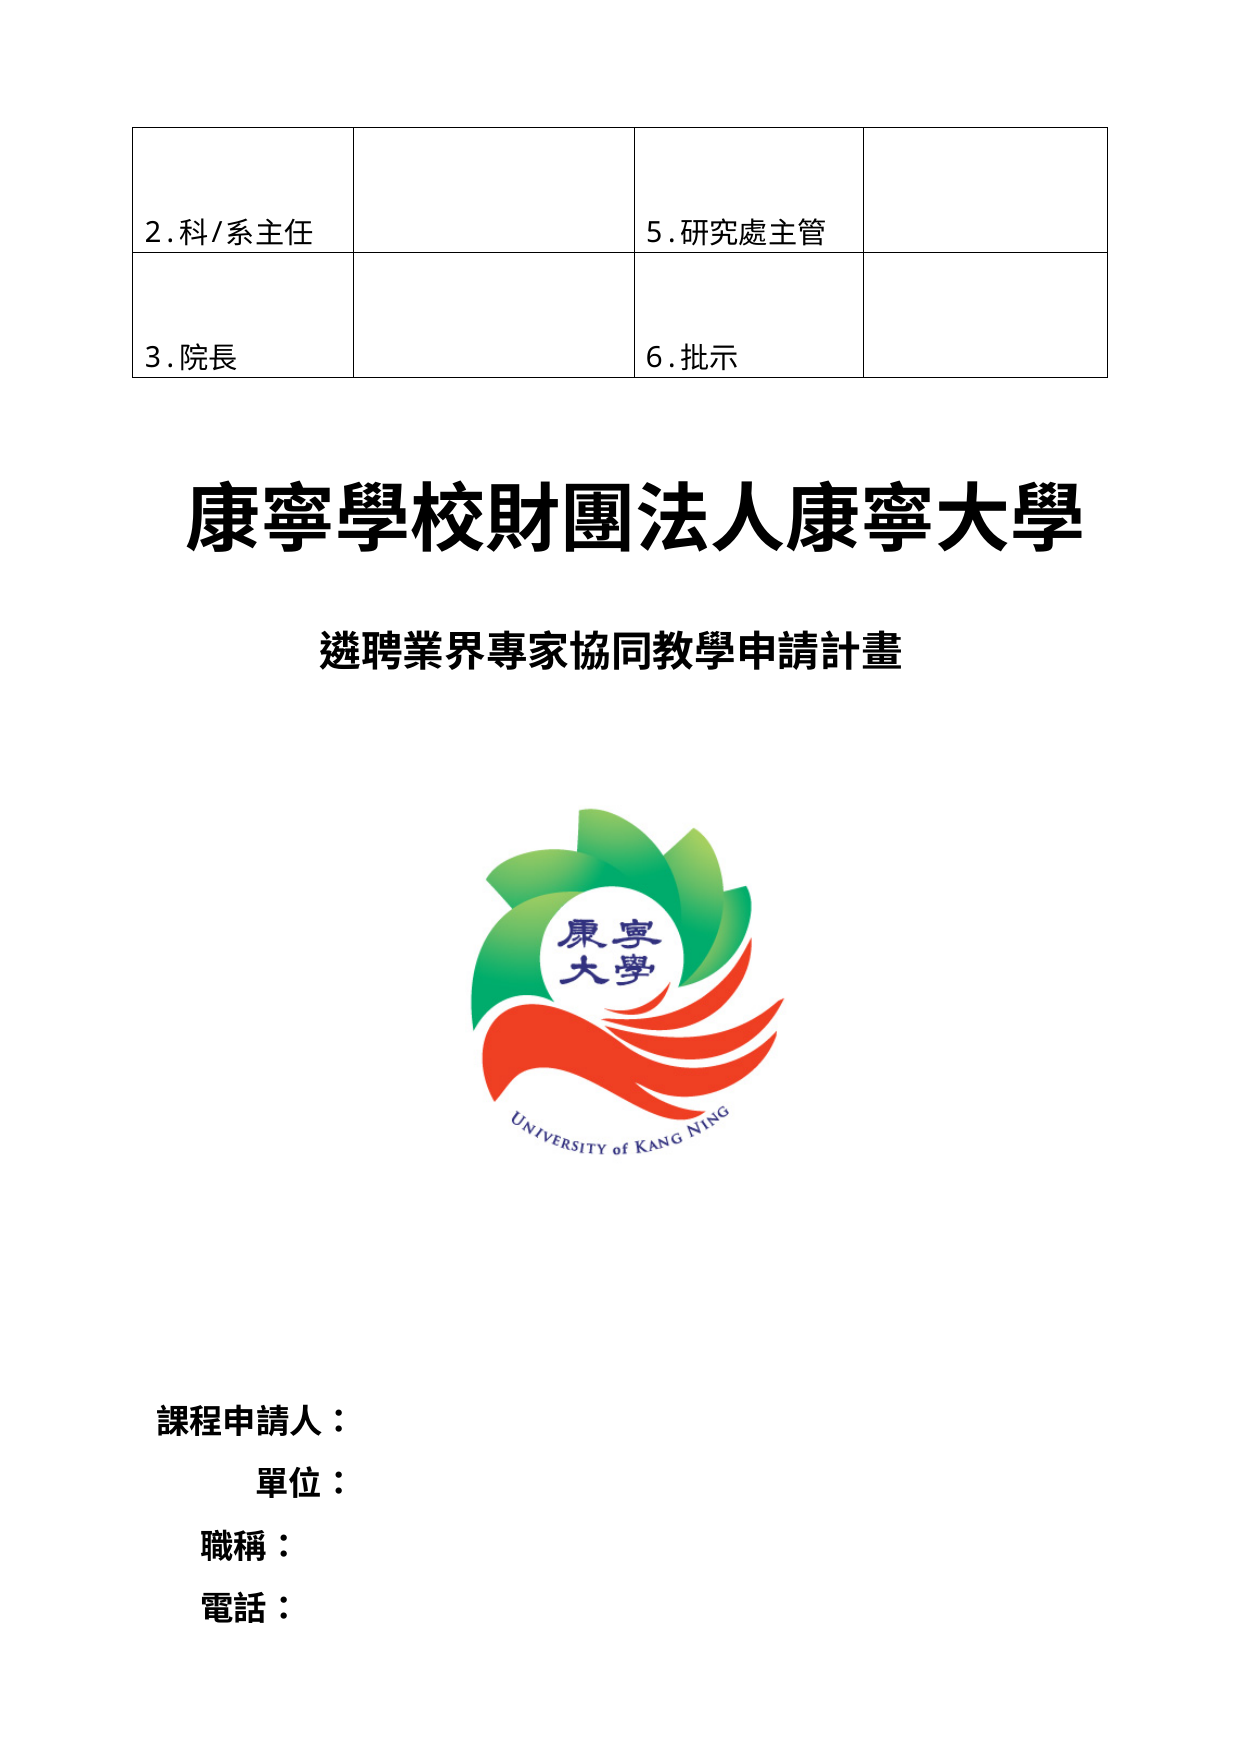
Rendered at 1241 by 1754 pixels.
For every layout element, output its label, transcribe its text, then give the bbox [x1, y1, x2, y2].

text 電話： [117, 1564, 1123, 1627]
text 課程申請人： [118, 1377, 1123, 1439]
table_cell [864, 128, 1107, 252]
text 康寧學校財團法人康寧大學 [118, 439, 1152, 564]
text 單位： [117, 1439, 1123, 1502]
table_cell [354, 128, 634, 252]
table_cell 3.院長 [133, 253, 353, 377]
text 遴聘業界專家協同教學申請計畫 [99, 630, 1122, 676]
text 職稱： [117, 1502, 1123, 1564]
table_cell [864, 253, 1107, 377]
table_cell [354, 253, 634, 377]
table_cell 6.批示 [635, 253, 863, 377]
table_cell 5.研究處主管 [635, 128, 863, 252]
table_cell 2.科/系主任 [133, 128, 353, 252]
